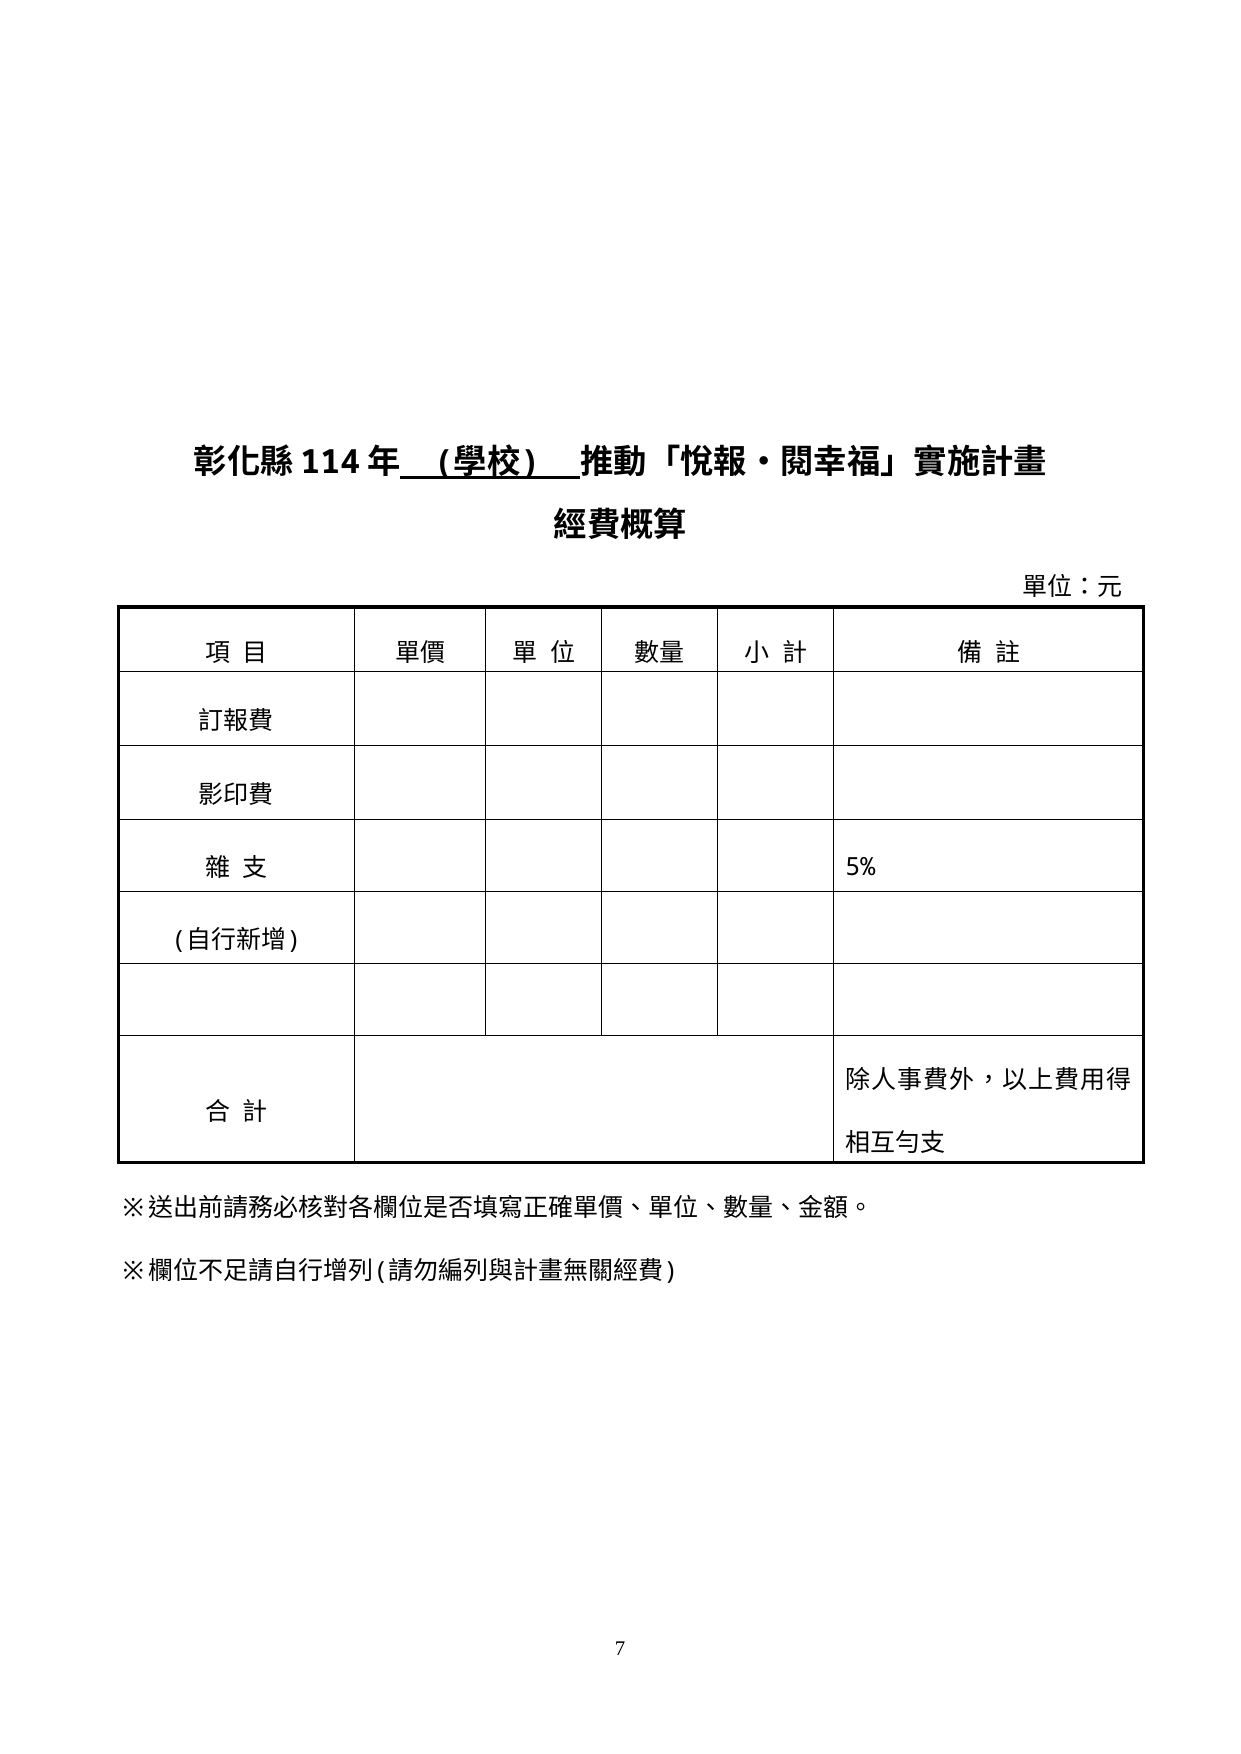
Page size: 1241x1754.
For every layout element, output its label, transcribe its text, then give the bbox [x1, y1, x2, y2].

table_cell 雜 支 [120, 820, 354, 891]
text ※欄位不足請自行增列(請勿編列與計畫無關經費) [118, 1227, 1122, 1289]
table_cell [355, 746, 485, 819]
table_cell (自行新增) [120, 892, 354, 963]
table_header 備 註 [834, 609, 1142, 671]
text 單位：元 [118, 543, 1122, 605]
table_cell 除人事費外，以上費用得相互勻支 [834, 1036, 1142, 1161]
table_header 數量 [602, 609, 717, 671]
table_cell [718, 672, 833, 744]
table_cell [355, 820, 485, 891]
text 彰化縣114年 (學校) 推動「悅報‧閱幸福」實施計畫 [118, 418, 1122, 480]
table_cell [718, 820, 833, 891]
table_cell [355, 672, 485, 744]
table_cell [718, 746, 833, 819]
table_cell [355, 1036, 833, 1161]
table_cell [602, 964, 717, 1035]
table_cell [718, 892, 833, 963]
table_cell [355, 964, 485, 1035]
table_cell [718, 964, 833, 1035]
table_cell 5% [834, 820, 1142, 891]
table_header 單 位 [486, 609, 601, 671]
table_cell [486, 892, 601, 963]
table_header 小 計 [718, 609, 833, 671]
table_cell [834, 746, 1142, 819]
table_cell [602, 892, 717, 963]
table_cell [834, 892, 1142, 963]
text ※送出前請務必核對各欄位是否填寫正確單價、單位、數量、金額。 [118, 1164, 1122, 1227]
table_cell [602, 820, 717, 891]
table_cell [486, 964, 601, 1035]
table_cell [834, 964, 1142, 1035]
table_cell 合 計 [120, 1036, 354, 1161]
table_header 項 目 [120, 609, 354, 671]
table_cell 影印費 [120, 746, 354, 819]
text 經費概算 [118, 480, 1122, 543]
table_cell [355, 892, 485, 963]
table_cell [602, 746, 717, 819]
table_cell [120, 964, 354, 1035]
table_header 單價 [355, 609, 485, 671]
table_cell [486, 746, 601, 819]
table_cell [602, 672, 717, 744]
table_cell [486, 672, 601, 744]
table_cell [834, 672, 1142, 744]
table_cell 訂報費 [120, 672, 354, 744]
table_cell [486, 820, 601, 891]
